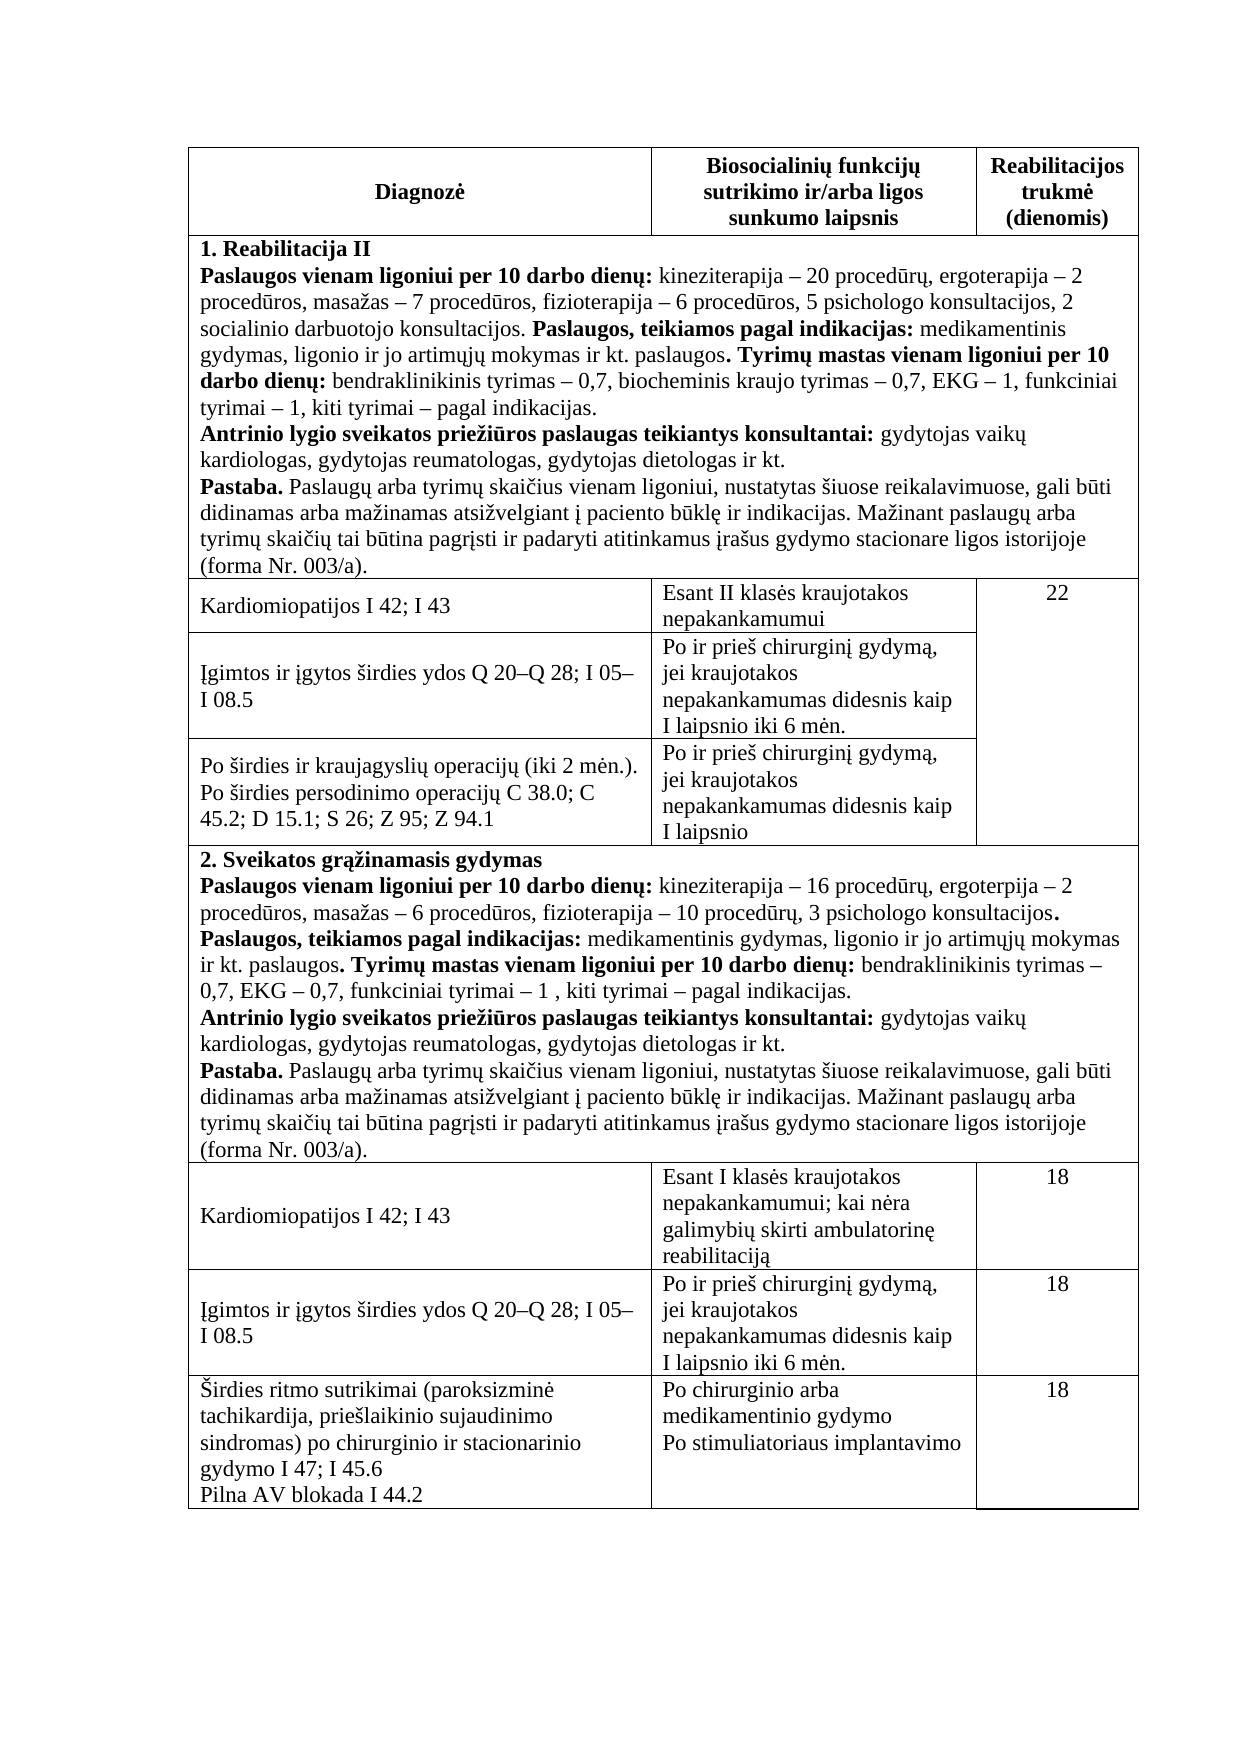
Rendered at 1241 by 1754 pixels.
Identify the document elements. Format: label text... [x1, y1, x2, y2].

table_cell Po ir prieš chirurginį gydymą, jei kraujotakos nepakankamumas didesnis kaip I laipsnio iki 6 mėn. [652, 1270, 976, 1375]
table_cell Po širdies ir kraujagyslių operacijų (iki 2 mėn.). Po širdies persodinimo operacijų C 38.0; C 45.2; D 15.1; S 26; Z 95; Z 94.1 [189, 739, 651, 845]
table_cell Kardiomiopatijos I 42; I 43 [189, 1163, 651, 1268]
table_cell Įgimtos ir įgytos širdies ydos Q 20–Q 28; I 05–I 08.5 [189, 633, 651, 738]
table_cell Po chirurginio arba medikamentinio gydymo Po stimuliatoriaus implantavimo [652, 1376, 976, 1508]
table_cell 18 [977, 1376, 1138, 1508]
table_cell Po ir prieš chirurginį gydymą, jei kraujotakos nepakankamumas didesnis kaip I laipsnio [652, 739, 976, 845]
table_cell Esant I klasės kraujotakos nepakankamumui; kai nėra galimybių skirti ambulatorinę reabilitaciją [652, 1163, 976, 1268]
table_cell Kardiomiopatijos I 42; I 43 [189, 579, 651, 632]
table_header Reabilitacijos trukmė (dienomis) [977, 148, 1138, 234]
table_header Biosocialinių funkcijų sutrikimo ir/arba ligos sunkumo laipsnis [652, 148, 976, 234]
table_cell Esant II klasės kraujotakos nepakankamumui [652, 579, 976, 632]
table_cell 18 [977, 1163, 1138, 1268]
table_cell 22 [977, 579, 1138, 845]
table_header Diagnozė [189, 148, 651, 234]
table_cell 18 [977, 1270, 1138, 1375]
table_cell Širdies ritmo sutrikimai (paroksizminė tachikardija, priešlaikinio sujaudinimo sindromas) po chirurginio ir stacionarinio gydymo I 47; I 45.6 Pilna AV blokada I 44.2 [189, 1376, 651, 1508]
table_cell Įgimtos ir įgytos širdies ydos Q 20–Q 28; I 05–I 08.5 [189, 1270, 651, 1375]
table_cell 1. Reabilitacija II Paslaugos vienam ligoniui per 10 darbo dienų: kineziterapija – 20 procedūrų, ergoterapija – 2 procedūros, masažas – 7 procedūros, fizioterapija – 6 procedūros, 5 psichologo konsultacijos, 2 socialinio darbuotojo konsultacijos. Paslaugos, teikiamos pagal indikacijas: medikamentinis gydymas, ligonio ir jo artimųjų mokymas ir kt. paslaugos. Tyrimų mastas vienam ligoniui per 10 darbo dienų: bendraklinikinis tyrimas – 0,7, biocheminis kraujo tyrimas – 0,7, EKG – 1, funkciniai tyrimai – 1, kiti tyrimai – pagal indikacijas. Antrinio lygio sveikatos priežiūros paslaugas teikiantys konsultantai: gydytojas vaikų kardiologas, gydytojas reumatologas, gydytojas dietologas ir kt. Pastaba. Paslaugų arba tyrimų skaičius vienam ligoniui, nustatytas šiuose reikalavimuose, gali būti didinamas arba mažinamas atsižvelgiant į paciento būklę ir indikacijas. Mažinant paslaugų arba tyrimų skaičių tai būtina pagrįsti ir padaryti atitinkamus įrašus gydymo stacionare ligos istorijoje (forma Nr. 003/a). [189, 236, 1138, 578]
table_cell Po ir prieš chirurginį gydymą, jei kraujotakos nepakankamumas didesnis kaip I laipsnio iki 6 mėn. [652, 633, 976, 738]
table_cell 2. Sveikatos grąžinamasis gydymas Paslaugos vienam ligoniui per 10 darbo dienų: kineziterapija – 16 procedūrų, ergoterpija – 2 procedūros, masažas – 6 procedūros, fizioterapija – 10 procedūrų, 3 psichologo konsultacijos. Paslaugos, teikiamos pagal indikacijas: medikamentinis gydymas, ligonio ir jo artimųjų mokymas ir kt. paslaugos. Tyrimų mastas vienam ligoniui per 10 darbo dienų: bendraklinikinis tyrimas – 0,7, EKG – 0,7, funkciniai tyrimai – 1 , kiti tyrimai – pagal indikacijas. Antrinio lygio sveikatos priežiūros paslaugas teikiantys konsultantai: gydytojas vaikų kardiologas, gydytojas reumatologas, gydytojas dietologas ir kt. Pastaba. Paslaugų arba tyrimų skaičius vienam ligoniui, nustatytas šiuose reikalavimuose, gali būti didinamas arba mažinamas atsižvelgiant į paciento būklę ir indikacijas. Mažinant paslaugų arba tyrimų skaičių tai būtina pagrįsti ir padaryti atitinkamus įrašus gydymo stacionare ligos istorijoje (forma Nr. 003/a). [189, 846, 1138, 1162]
